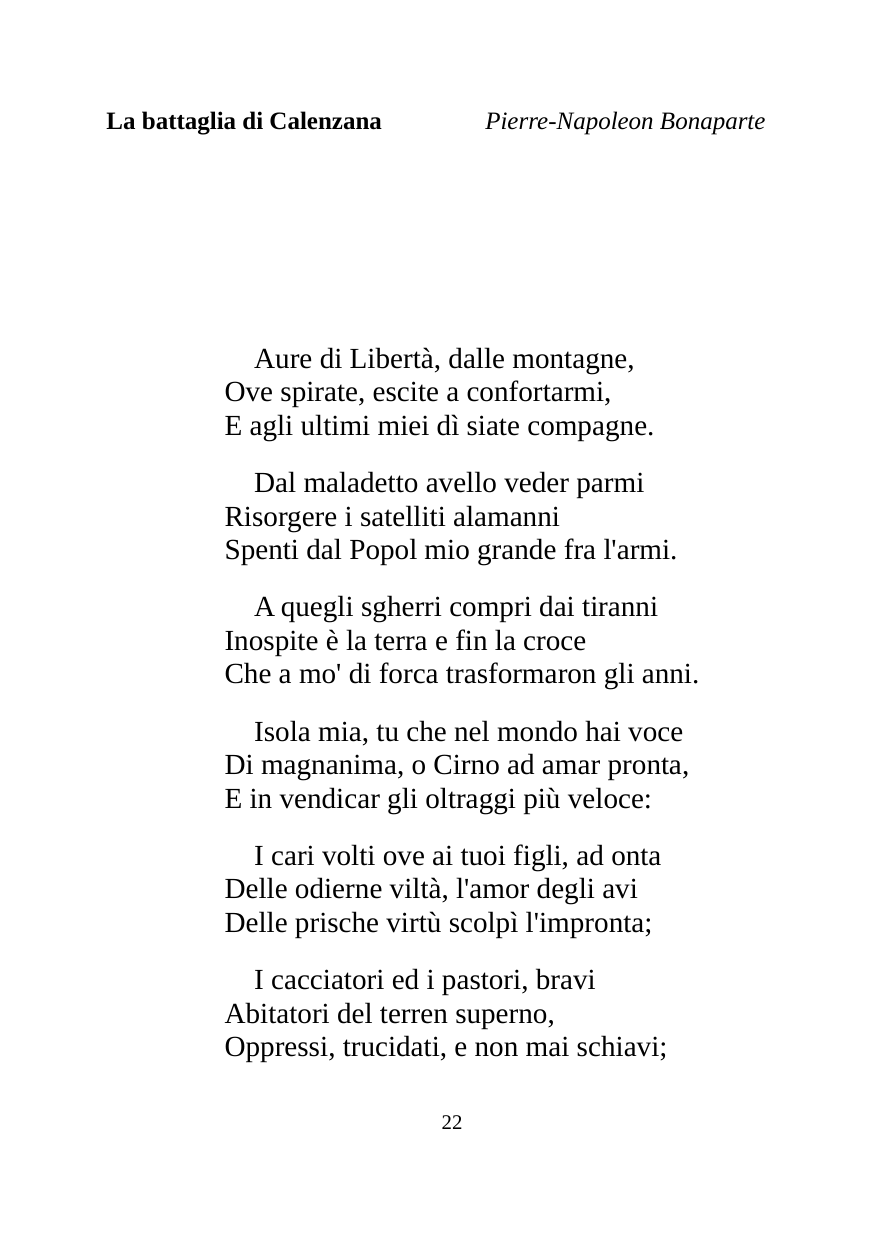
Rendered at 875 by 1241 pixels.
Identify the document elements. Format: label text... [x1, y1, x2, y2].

text A quegli sgherri compri dai tiranni Inospite è la terra e fin la croce Che a mo' di forca trasformaron gli anni. [224, 589, 768, 690]
text Dal maladetto avello veder parmi Risorgere i satelliti alamanni Spenti dal Popol mio grande fra l'armi. [224, 465, 768, 566]
text I cacciatori ed i pastori, bravi Abitatori del terren superno, Oppressi, trucidati, e non mai schiavi; [224, 962, 768, 1063]
text Isola mia, tu che nel mondo hai voce Di magnanima, o Cirno ad amar pronta, E in vendicar gli oltraggi più veloce: [224, 714, 768, 814]
text Aure di Libertà, dalle montagne, Ove spirate, escite a confortarmi, E agli ultimi miei dì siate compagne. [224, 341, 768, 442]
text I cari volti ove ai tuoi figli, ad onta Delle odierne viltà, l'amor degli avi Delle prische virtù scolpì l'impronta; [224, 838, 768, 939]
